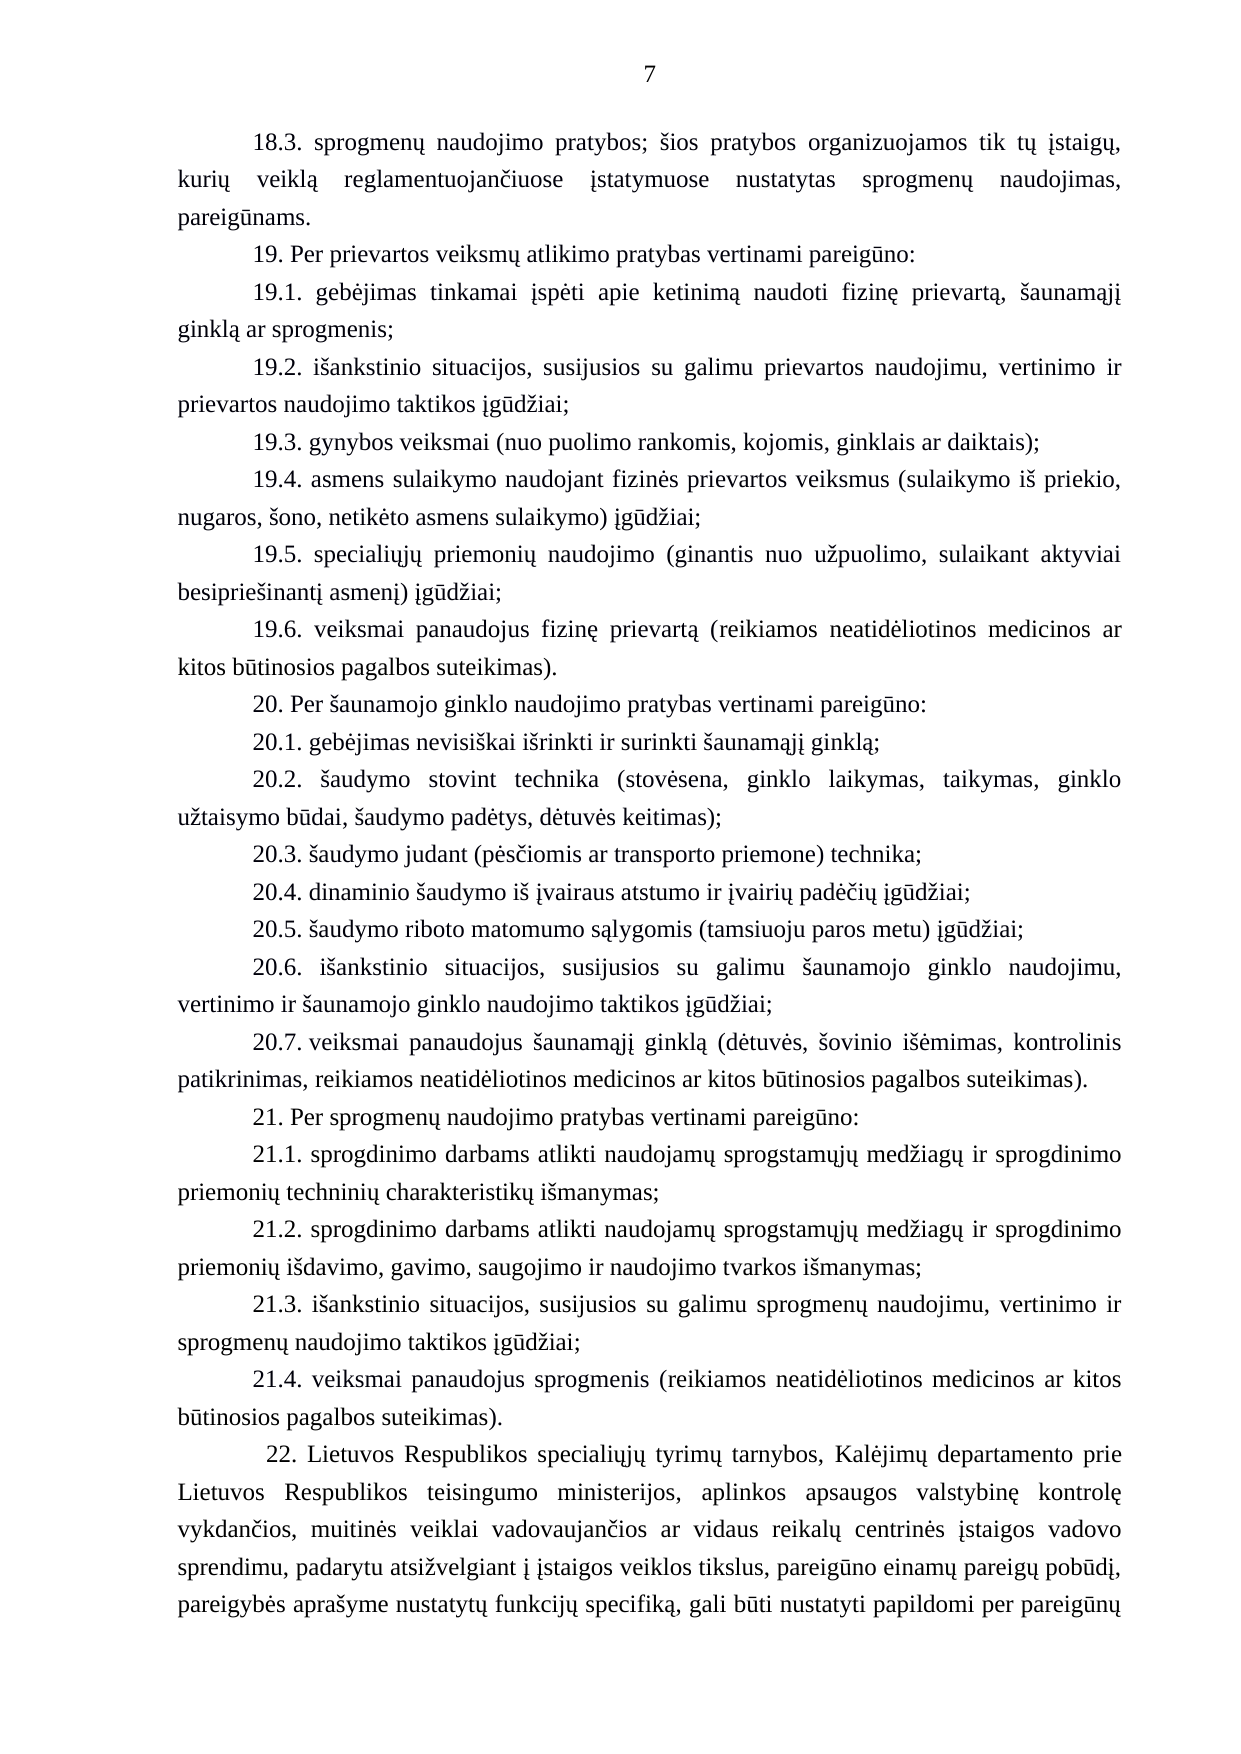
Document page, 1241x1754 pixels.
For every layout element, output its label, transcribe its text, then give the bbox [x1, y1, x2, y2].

text 20.6. išankstinio situacijos, susijusios su galimu šaunamojo ginklo naudojimu, vertinimo ir šaunamojo ginklo naudojimo taktikos įgūdžiai; [177, 943, 1122, 1018]
text 21.2. sprogdinimo darbams atlikti naudojamų sprogstamųjų medžiagų ir sprogdinimo priemonių išdavimo, gavimo, saugojimo ir naudojimo tvarkos išmanymas; [177, 1206, 1122, 1281]
text 19. Per prievartos veiksmų atlikimo pratybas vertinami pareigūno: [177, 231, 1122, 268]
text 20.5. šaudymo riboto matomumo sąlygomis (tamsiuoju paros metu) įgūdžiai; [177, 906, 1122, 943]
text 19.2. išankstinio situacijos, susijusios su galimu prievartos naudojimu, vertinimo ir prievartos naudojimo taktikos įgūdžiai; [177, 343, 1122, 418]
text 18.3. sprogmenų naudojimo pratybos; šios pratybos organizuojamos tik tų įstaigų, kurių veiklą reglamentuojančiuose įstatymuose nustatytas sprogmenų naudojimas, pareigūnams. [177, 118, 1122, 231]
text 20.2. šaudymo stovint technika (stovėsena, ginklo laikymas, taikymas, ginklo užtaisymo būdai, šaudymo padėtys, dėtuvės keitimas); [177, 756, 1122, 831]
text 20.4. dinaminio šaudymo iš įvairaus atstumo ir įvairių padėčių įgūdžiai; [177, 868, 1122, 906]
text 21.3. išankstinio situacijos, susijusios su galimu sprogmenų naudojimu, vertinimo ir sprogmenų naudojimo taktikos įgūdžiai; [177, 1281, 1122, 1356]
text 19.5. specialiųjų priemonių naudojimo (ginantis nuo užpuolimo, sulaikant aktyviai besipriešinantį asmenį) įgūdžiai; [177, 531, 1122, 606]
text 21.1. sprogdinimo darbams atlikti naudojamų sprogstamųjų medžiagų ir sprogdinimo priemonių techninių charakteristikų išmanymas; [177, 1131, 1122, 1206]
text 20.1. gebėjimas nevisiškai išrinkti ir surinkti šaunamąjį ginklą; [177, 718, 1122, 756]
text 19.6. veiksmai panaudojus fizinę prievartą (reikiamos neatidėliotinos medicinos ar kitos būtinosios pagalbos suteikimas). [177, 606, 1122, 681]
text 19.4. asmens sulaikymo naudojant fizinės prievartos veiksmus (sulaikymo iš priekio, nugaros, šono, netikėto asmens sulaikymo) įgūdžiai; [177, 456, 1122, 531]
text 20.7. veiksmai panaudojus šaunamąjį ginklą (dėtuvės, šovinio išėmimas, kontrolinis patikrinimas, reikiamos neatidėliotinos medicinos ar kitos būtinosios pagalbos suteikimas). [177, 1018, 1122, 1093]
text 19.1. gebėjimas tinkamai įspėti apie ketinimą naudoti fizinę prievartą, šaunamąjį ginklą ar sprogmenis; [177, 268, 1122, 343]
text 20.3. šaudymo judant (pėsčiomis ar transporto priemone) technika; [177, 831, 1122, 868]
text 20. Per šaunamojo ginklo naudojimo pratybas vertinami pareigūno: [177, 681, 1122, 718]
text 21. Per sprogmenų naudojimo pratybas vertinami pareigūno: [177, 1093, 1122, 1131]
text 22. Lietuvos Respublikos specialiųjų tyrimų tarnybos, Kalėjimų departamento prie Lietuvos Respublikos teisingumo ministerijos, aplinkos apsaugos valstybinę kontrolę vykdančios, muitinės veiklai vadovaujančios ar vidaus reikalų centrinės įstaigos vadovo sprendimu, padarytu atsižvelgiant į įstaigos veiklos tikslus, pareigūno einamų pareigų pobūdį, pareigybės aprašyme nustatytų funkcijų specifiką, gali būti nustatyti papildomi per pareigūnų [177, 1431, 1122, 1618]
text 21.4. veiksmai panaudojus sprogmenis (reikiamos neatidėliotinos medicinos ar kitos būtinosios pagalbos suteikimas). [177, 1356, 1122, 1431]
text 19.3. gynybos veiksmai (nuo puolimo rankomis, kojomis, ginklais ar daiktais); [177, 418, 1122, 456]
